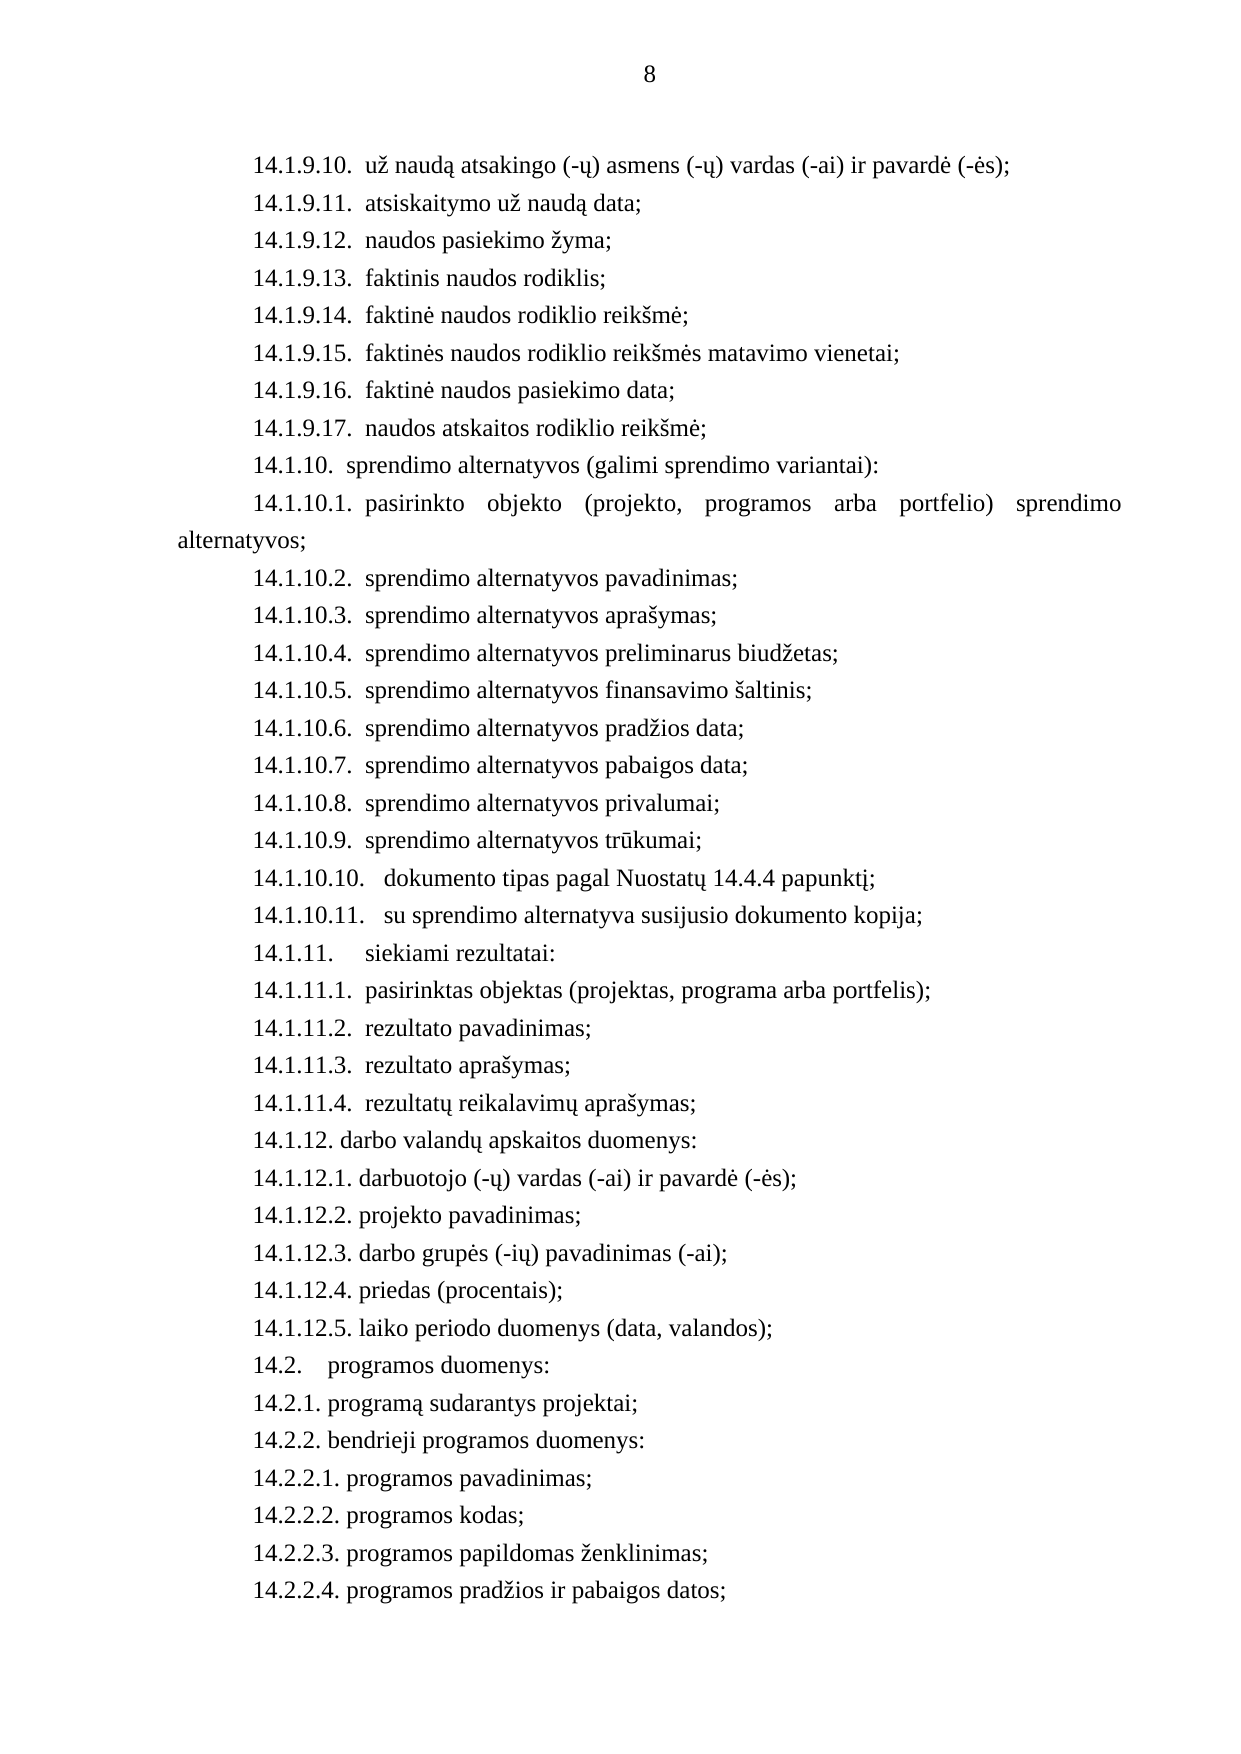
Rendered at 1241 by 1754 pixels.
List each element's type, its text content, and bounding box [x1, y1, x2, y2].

text 14.1.9.17. naudos atskaitos rodiklio reikšmė; [177, 404, 1122, 442]
text 14.1.10.7. sprendimo alternatyvos pabaigos data; [177, 742, 1122, 779]
text 14.1.9.12. naudos pasiekimo žyma; [177, 217, 1122, 254]
text 14.2.2.1. programos pavadinimas; [177, 1454, 1122, 1492]
text 14.1.11.3. rezultato aprašymas; [177, 1042, 1122, 1079]
text 14.2.2.3. programos papildomas ženklinimas; [177, 1529, 1122, 1567]
text 14.1.10.1. pasirinkto objekto (projekto, programos arba portfelio) sprendimo alternatyvos; [177, 479, 1122, 554]
text 14.1.12.1. darbuotojo (-ų) vardas (-ai) ir pavardė (-ės); [177, 1154, 1122, 1192]
text 14.2.2.4. programos pradžios ir pabaigos datos; [177, 1567, 1122, 1604]
text 14.1.11. siekiami rezultatai: [177, 929, 1122, 967]
text 14.1.11.2. rezultato pavadinimas; [177, 1004, 1122, 1042]
text 14.1.10.2. sprendimo alternatyvos pavadinimas; [177, 554, 1122, 592]
text 14.1.11.4. rezultatų reikalavimų aprašymas; [177, 1079, 1122, 1117]
text 14.1.9.14. faktinė naudos rodiklio reikšmė; [177, 292, 1122, 329]
text 14.1.10.11. su sprendimo alternatyva susijusio dokumento kopija; [177, 892, 1122, 929]
text 14.2.2. bendrieji programos duomenys: [177, 1417, 1122, 1454]
text 14.1.9.15. faktinės naudos rodiklio reikšmės matavimo vienetai; [177, 329, 1122, 367]
text 14.2. programos duomenys: [177, 1342, 1122, 1379]
text 14.1.10. sprendimo alternatyvos (galimi sprendimo variantai): [177, 442, 1122, 479]
text 14.1.12.4. priedas (procentais); [177, 1267, 1122, 1304]
text 14.1.12. darbo valandų apskaitos duomenys: [177, 1117, 1122, 1154]
text 14.1.10.8. sprendimo alternatyvos privalumai; [177, 779, 1122, 817]
text 14.1.9.11. atsiskaitymo už naudą data; [177, 179, 1122, 217]
text 14.1.10.10. dokumento tipas pagal Nuostatų 14.4.4 papunktį; [177, 854, 1122, 892]
text 14.1.10.5. sprendimo alternatyvos finansavimo šaltinis; [177, 667, 1122, 704]
text 14.1.12.5. laiko periodo duomenys (data, valandos); [177, 1304, 1122, 1342]
text 14.1.9.13. faktinis naudos rodiklis; [177, 254, 1122, 292]
text 14.1.11.1. pasirinktas objektas (projektas, programa arba portfelis); [177, 967, 1122, 1004]
text 14.1.10.9. sprendimo alternatyvos trūkumai; [177, 817, 1122, 854]
text 14.1.9.10. už naudą atsakingo (-ų) asmens (-ų) vardas (-ai) ir pavardė (-ės); [177, 142, 1122, 179]
text 14.1.10.4. sprendimo alternatyvos preliminarus biudžetas; [177, 629, 1122, 667]
text 14.2.1. programą sudarantys projektai; [177, 1379, 1122, 1417]
text 14.1.12.2. projekto pavadinimas; [177, 1192, 1122, 1229]
text 14.1.10.6. sprendimo alternatyvos pradžios data; [177, 704, 1122, 742]
text 14.1.12.3. darbo grupės (-ių) pavadinimas (-ai); [177, 1229, 1122, 1267]
text 14.1.10.3. sprendimo alternatyvos aprašymas; [177, 592, 1122, 629]
text 14.1.9.16. faktinė naudos pasiekimo data; [177, 367, 1122, 404]
text 14.2.2.2. programos kodas; [177, 1492, 1122, 1529]
